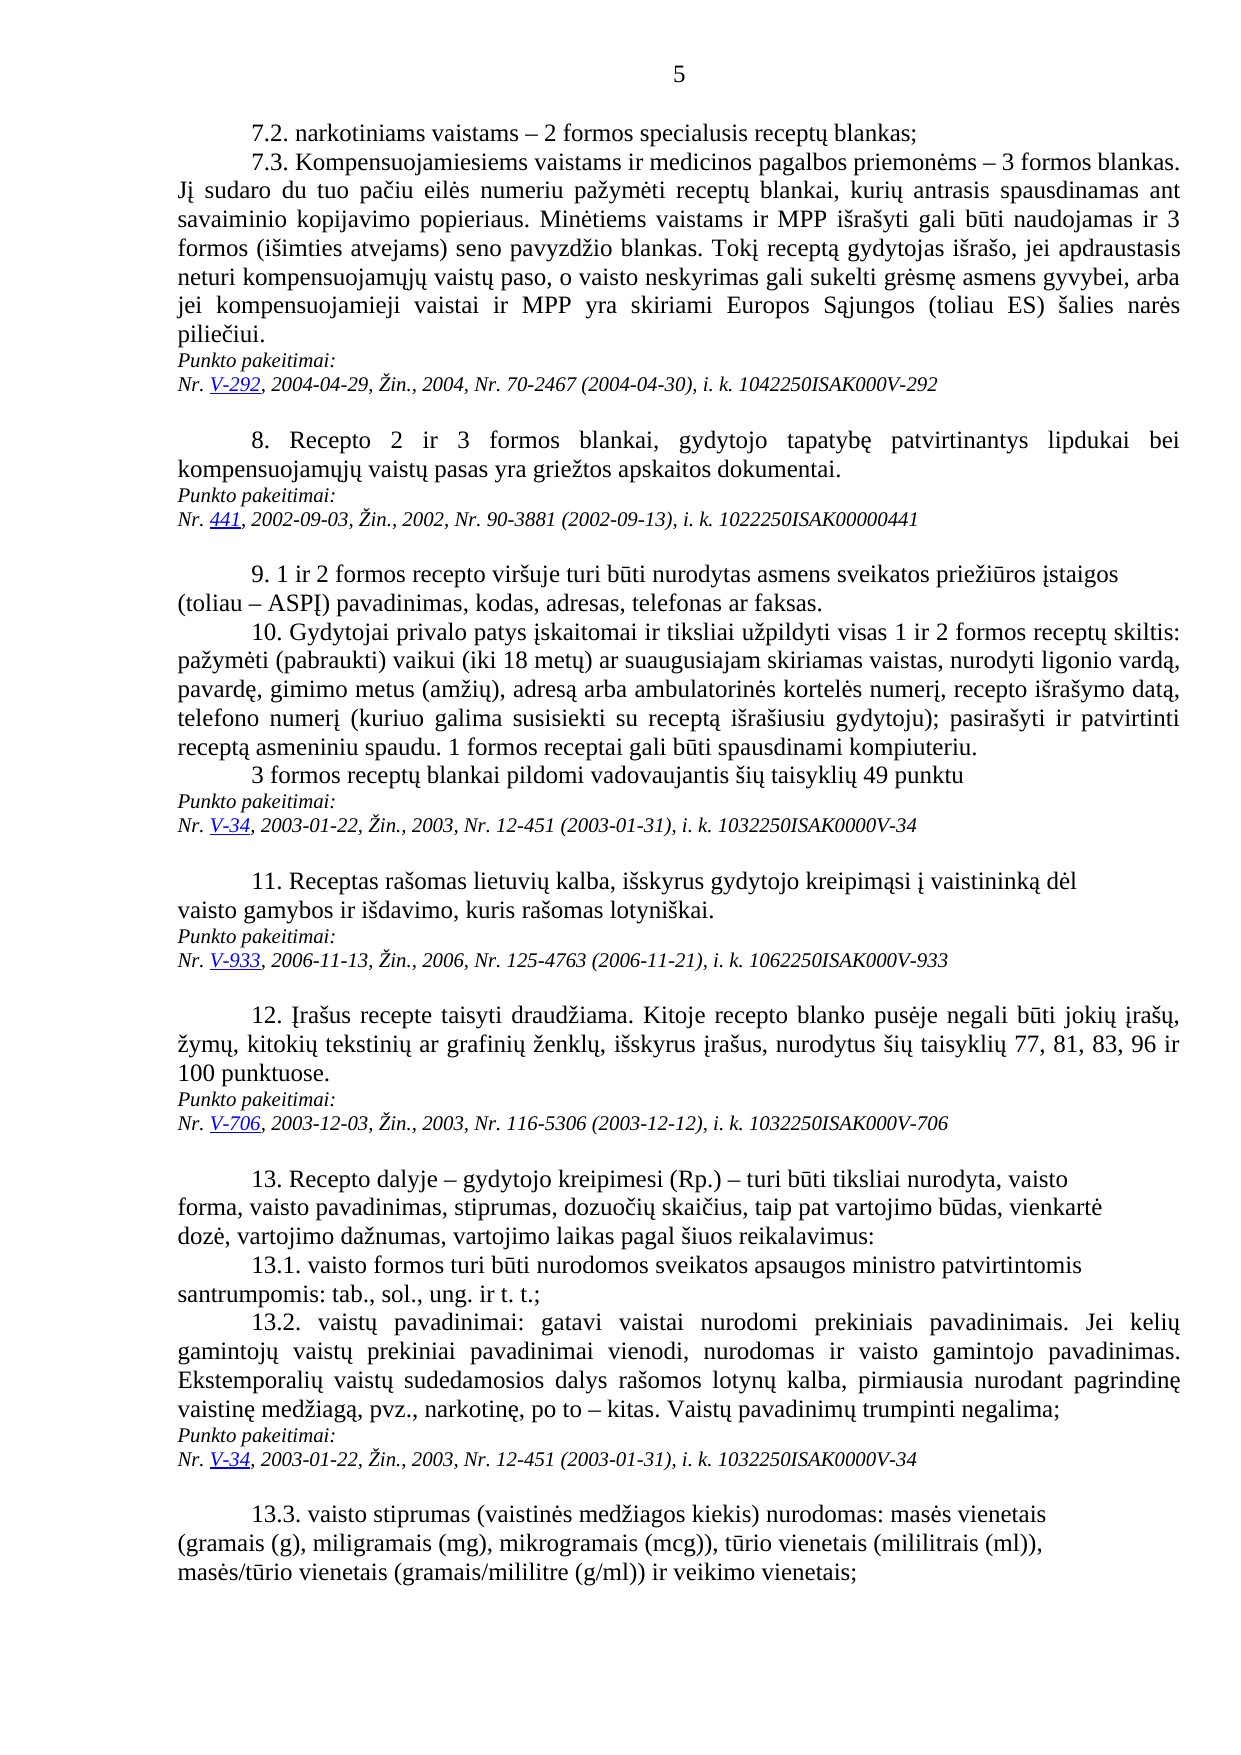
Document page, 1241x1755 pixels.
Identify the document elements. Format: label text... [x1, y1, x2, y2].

text Punkto pakeitimai: [177, 924, 1181, 948]
text 13.2. vaistų pavadinimai: gatavi vaistai nurodomi prekiniais pavadinimais. Jei kelių gamintojų vaistų prekiniai pavadinimai vienodi, nurodomas ir vaisto gamintojo pavadinimas. Ekstemporalių vaistų sudedamosios dalys rašomos lotynų kalba, pirmiausia nurodant pagrindinę vaistinę medžiagą, pvz., narkotinę, po to – kitas. Vaistų pavadinimų trumpinti negalima; [177, 1307, 1181, 1422]
text Punkto pakeitimai: [177, 348, 1181, 372]
text Nr. V-34, 2003-01-22, Žin., 2003, Nr. 12-451 (2003-01-31), i. k. 1032250ISAK0000V-34 [177, 813, 1181, 837]
text 7.2. narkotiniams vaistams – 2 formos specialusis receptų blankas; [177, 118, 1122, 147]
text 12. Įrašus recepte taisyti draudžiama. Kitoje recepto blanko pusėje negali būti jokių įrašų, žymų, kitokių tekstinių ar grafinių ženklų, išskyrus įrašus, nurodytus šių taisyklių 77, 81, 83, 96 ir 100 punktuose. [177, 1001, 1181, 1087]
text Nr. 441, 2002-09-03, Žin., 2002, Nr. 90-3881 (2002-09-13), i. k. 1022250ISAK00000441 [177, 507, 1181, 531]
text 9. 1 ir 2 formos recepto viršuje turi būti nurodytas asmens sveikatos priežiūros įstaigos (toliau – ASPĮ) pavadinimas, kodas, adresas, telefonas ar faksas. [177, 559, 1122, 617]
text 13.1. vaisto formos turi būti nurodomos sveikatos apsaugos ministro patvirtintomis santrumpomis: tab., sol., ung. ir t. t.; [177, 1250, 1122, 1307]
text Punkto pakeitimai: [177, 1422, 1181, 1447]
text 13. Recepto dalyje – gydytojo kreipimesi (Rp.) – turi būti tiksliai nurodyta, vaisto forma, vaisto pavadinimas, stiprumas, dozuočių skaičius, taip pat vartojimo būdas, vienkartė dozė, vartojimo dažnumas, vartojimo laikas pagal šiuos reikalavimus: [177, 1164, 1122, 1250]
text 8. Recepto 2 ir 3 formos blankai, gydytojo tapatybę patvirtinantys lipdukai bei kompensuojamųjų vaistų pasas yra griežtos apskaitos dokumentai. [177, 425, 1181, 482]
text Punkto pakeitimai: [177, 1087, 1181, 1111]
text 11. Receptas rašomas lietuvių kalba, išskyrus gydytojo kreipimąsi į vaistininką dėl vaisto gamybos ir išdavimo, kuris rašomas lotyniškai. [177, 866, 1122, 924]
text 10. Gydytojai privalo patys įskaitomai ir tiksliai užpildyti visas 1 ir 2 formos receptų skiltis: pažymėti (pabraukti) vaikui (iki 18 metų) ar suaugusiajam skiriamas vaistas, nurodyti ligonio vardą, pavardę, gimimo metus (amžių), adresą arba ambulatorinės kortelės numerį, recepto išrašymo datą, telefono numerį (kuriuo galima susisiekti su receptą išrašiusiu gydytoju); pasirašyti ir patvirtinti receptą asmeniniu spaudu. 1 formos receptai gali būti spausdinami kompiuteriu. [177, 617, 1181, 761]
text Nr. V-292, 2004-04-29, Žin., 2004, Nr. 70-2467 (2004-04-30), i. k. 1042250ISAK000V-292 [177, 372, 1181, 396]
text Nr. V-34, 2003-01-22, Žin., 2003, Nr. 12-451 (2003-01-31), i. k. 1032250ISAK0000V-34 [177, 1447, 1181, 1471]
text 3 formos receptų blankai pildomi vadovaujantis šių taisyklių 49 punktu [177, 761, 1181, 789]
text Nr. V-706, 2003-12-03, Žin., 2003, Nr. 116-5306 (2003-12-12), i. k. 1032250ISAK000V-706 [177, 1111, 1181, 1135]
text Nr. V-933, 2006-11-13, Žin., 2006, Nr. 125-4763 (2006-11-21), i. k. 1062250ISAK000V-933 [177, 948, 1181, 972]
text Punkto pakeitimai: [177, 789, 1181, 813]
text 13.3. vaisto stiprumas (vaistinės medžiagos kiekis) nurodomas: masės vienetais (gramais (g), miligramais (mg), mikrogramais (mcg)), tūrio vienetais (mililitrais (ml)), masės/tūrio vienetais (gramais/mililitre (g/ml)) ir veikimo vienetais; [177, 1499, 1122, 1586]
text Punkto pakeitimai: [177, 482, 1181, 507]
text 7.3. Kompensuojamiesiems vaistams ir medicinos pagalbos priemonėms – 3 formos blankas. Jį sudaro du tuo pačiu eilės numeriu pažymėti receptų blankai, kurių antrasis spausdinamas ant savaiminio kopijavimo popieriaus. Minėtiems vaistams ir MPP išrašyti gali būti naudojamas ir 3 formos (išimties atvejams) seno pavyzdžio blankas. Tokį receptą gydytojas išrašo, jei apdraustasis neturi kompensuojamųjų vaistų paso, o vaisto neskyrimas gali sukelti grėsmę asmens gyvybei, arba jei kompensuojamieji vaistai ir MPP yra skiriami Europos Sąjungos (toliau ES) šalies narės piliečiui. [177, 147, 1181, 348]
